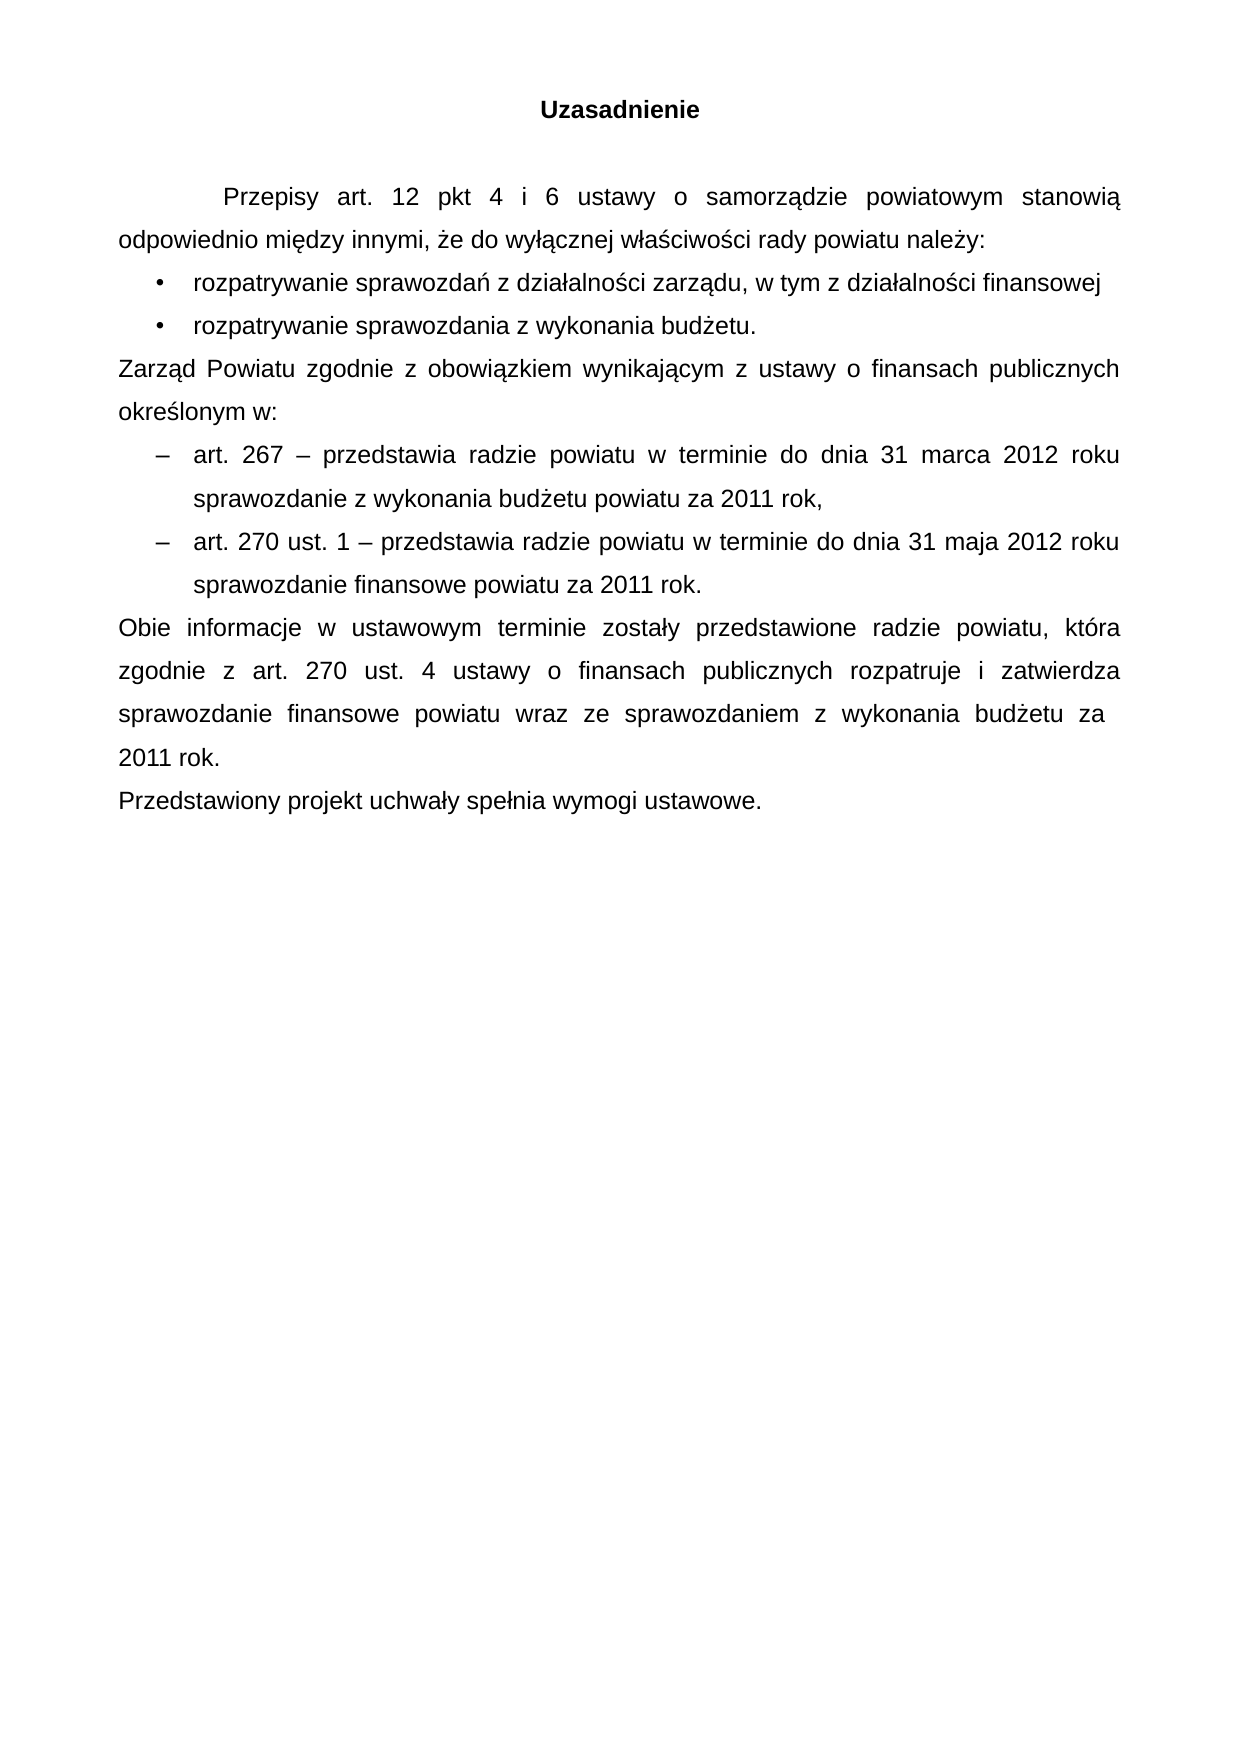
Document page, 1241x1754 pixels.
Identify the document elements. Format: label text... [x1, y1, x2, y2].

list rozpatrywanie sprawozdania z wykonania budżetu. [156, 311, 1122, 340]
text Przepisy art. 12 pkt 4 i 6 ustawy o samorządzie powiatowym stanowią odpowiednio między innymi, że do wyłącznej właściwości rady powiatu należy: [118, 182, 1122, 253]
list art. 270 ust. 1 – przedstawia radzie powiatu w terminie do dnia 31 maja 2012 roku sprawozdanie finansowe powiatu za 2011 rok. [156, 527, 1122, 599]
text Przedstawiony projekt uchwały spełnia wymogi ustawowe. [118, 786, 1122, 814]
text Uzasadnienie [118, 95, 1122, 124]
text Zarząd Powiatu zgodnie z obowiązkiem wynikającym z ustawy o finansach publicznych określonym w: [118, 354, 1122, 426]
text Obie informacje w ustawowym terminie zostały przedstawione radzie powiatu, która zgodnie z art. 270 ust. 4 ustawy o finansach publicznych rozpatruje i zatwierdza sprawozdanie finansowe powiatu wraz ze sprawozdaniem z wykonania budżetu za 2011 rok. [118, 613, 1122, 771]
list rozpatrywanie sprawozdań z działalności zarządu, w tym z działalności finansowej [156, 268, 1122, 297]
list art. 267 – przedstawia radzie powiatu w terminie do dnia 31 marca 2012 roku sprawozdanie z wykonania budżetu powiatu za 2011 rok, [156, 441, 1122, 512]
